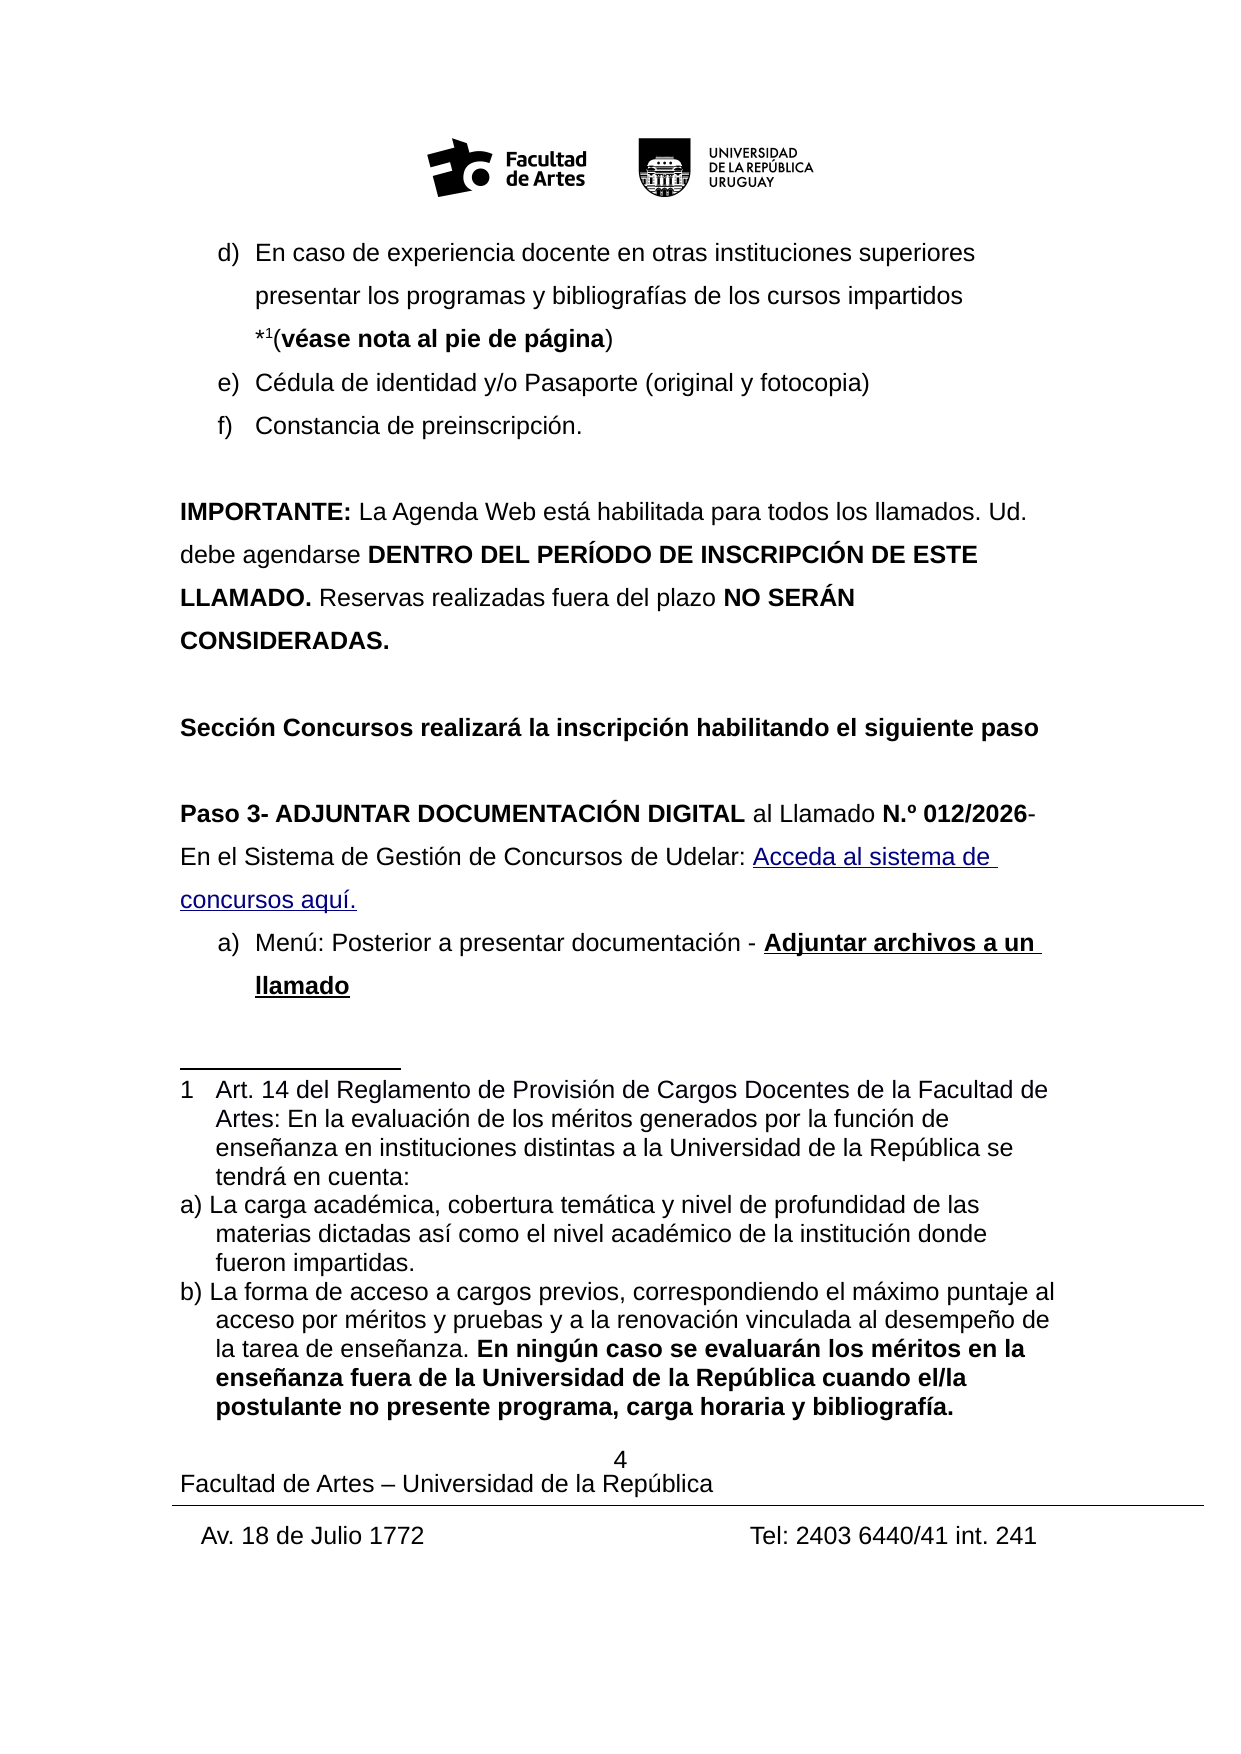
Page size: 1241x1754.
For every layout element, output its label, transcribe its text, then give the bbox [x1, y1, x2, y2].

text Paso 3- ADJUNTAR DOCUMENTACIÓN DIGITAL al Llamado N.º 012/2026- En el Sistema de Gestión de Concursos de Udelar: Acceda al sistema de concursos aquí. [180, 756, 1061, 914]
list Art. 14 del Reglamento de Provisión de Cargos Docentes de la Facultad de Artes: En la evaluación de los méritos generados por la función de enseñanza en instituciones distintas a la Universidad de la República se tendrá en cuenta: [180, 1075, 1061, 1190]
text Sección Concursos realizará la inscripción habilitando el siguiente paso [180, 713, 1061, 741]
text IMPORTANTE: La Agenda Web está habilitada para todos los llamados. Ud. debe agendarse DENTRO DEL PERÍODO DE INSCRIPCIÓN DE ESTE LLAMADO. Reservas realizadas fuera del plazo NO SERÁN CONSIDERADAS. [180, 497, 1061, 655]
list a) La carga académica, cobertura temática y nivel de profundidad de las materias dictadas así como el nivel académico de la institución donde fueron impartidas. [180, 1190, 1061, 1277]
list Cédula de identidad y/o Pasaporte (original y fotocopia) [217, 368, 1061, 396]
list b) La forma de acceso a cargos previos, correspondiendo el máximo puntaje al acceso por méritos y pruebas y a la renovación vinculada al desempeño de la tarea de enseñanza. En ningún caso se evaluarán los méritos en la enseñanza fuera de la Universidad de la República cuando el/la postulante no presente programa, carga horaria y bibliografía. [180, 1277, 1061, 1420]
list En caso de experiencia docente en otras instituciones superiores presentar los programas y bibliografías de los cursos impartidos *(véase nota al pie de página) [217, 238, 1061, 353]
picture [425, 45, 816, 223]
list Constancia de preinscripción. [217, 411, 1061, 439]
list Menú: Posterior a presentar documentación - Adjuntar archivos a un llamado [217, 928, 1061, 1000]
